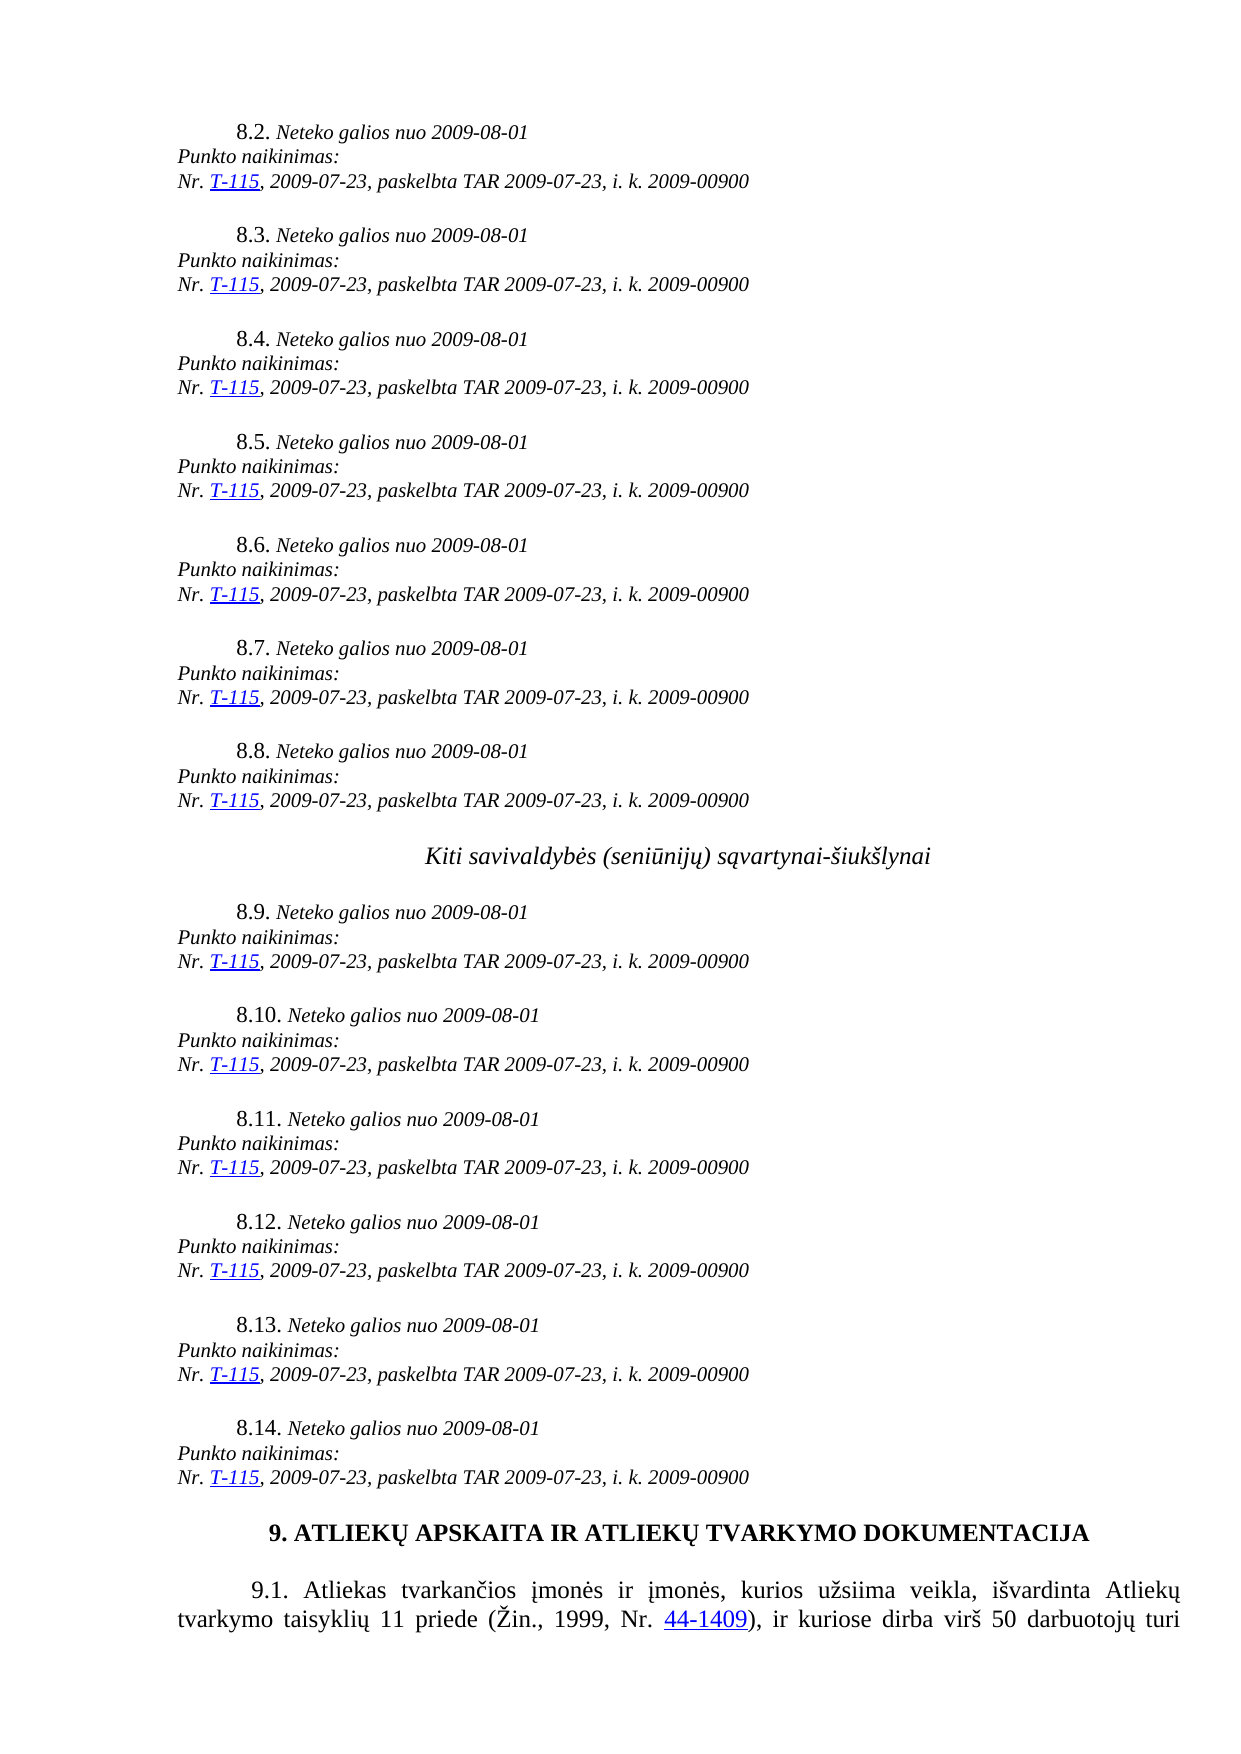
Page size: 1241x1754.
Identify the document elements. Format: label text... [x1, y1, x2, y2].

text Nr. T-115, 2009-07-23, paskelbta TAR 2009-07-23, i. k. 2009-00900 [177, 1155, 1181, 1179]
text Nr. T-115, 2009-07-23, paskelbta TAR 2009-07-23, i. k. 2009-00900 [177, 1465, 1181, 1489]
text 8.8. Neteko galios nuo 2009-08-01 [177, 737, 1181, 764]
text Punkto naikinimas: [177, 1337, 1181, 1362]
text Punkto naikinimas: [177, 1441, 1181, 1465]
text Punkto naikinimas: [177, 924, 1181, 949]
text Kiti savivaldybės (seniūnijų) sąvartynai-šiukšlynai [177, 841, 1181, 869]
text Punkto naikinimas: [177, 557, 1181, 581]
text Nr. T-115, 2009-07-23, paskelbta TAR 2009-07-23, i. k. 2009-00900 [177, 1258, 1181, 1282]
text Punkto naikinimas: [177, 1234, 1181, 1258]
text 8.4. Neteko galios nuo 2009-08-01 [177, 324, 1181, 351]
text Punkto naikinimas: [177, 248, 1181, 272]
text Punkto naikinimas: [177, 144, 1181, 168]
text Nr. T-115, 2009-07-23, paskelbta TAR 2009-07-23, i. k. 2009-00900 [177, 581, 1181, 606]
text Nr. T-115, 2009-07-23, paskelbta TAR 2009-07-23, i. k. 2009-00900 [177, 168, 1181, 193]
text 9.1. Atliekas tvarkančios įmonės ir įmonės, kurios užsiima veikla, išvardinta Atliekų tvarkymo taisyklių 11 priede (Žin., 1999, Nr. 44-1409), ir kuriose dirba virš 50 darbuotojų turi [177, 1575, 1181, 1633]
text 8.12. Neteko galios nuo 2009-08-01 [177, 1208, 1181, 1234]
text Punkto naikinimas: [177, 351, 1181, 375]
text Punkto naikinimas: [177, 764, 1181, 788]
text 8.5. Neteko galios nuo 2009-08-01 [177, 428, 1181, 454]
text 8.9. Neteko galios nuo 2009-08-01 [177, 898, 1181, 924]
text Punkto naikinimas: [177, 661, 1181, 685]
text Punkto naikinimas: [177, 1028, 1181, 1052]
text Nr. T-115, 2009-07-23, paskelbta TAR 2009-07-23, i. k. 2009-00900 [177, 1362, 1181, 1386]
text Nr. T-115, 2009-07-23, paskelbta TAR 2009-07-23, i. k. 2009-00900 [177, 949, 1181, 973]
text Punkto naikinimas: [177, 1131, 1181, 1155]
text 8.3. Neteko galios nuo 2009-08-01 [177, 221, 1181, 248]
text Nr. T-115, 2009-07-23, paskelbta TAR 2009-07-23, i. k. 2009-00900 [177, 788, 1181, 812]
text 8.2. Neteko galios nuo 2009-08-01 [177, 118, 1181, 144]
text 8.11. Neteko galios nuo 2009-08-01 [177, 1105, 1181, 1131]
text Nr. T-115, 2009-07-23, paskelbta TAR 2009-07-23, i. k. 2009-00900 [177, 375, 1181, 399]
text 8.10. Neteko galios nuo 2009-08-01 [177, 1001, 1181, 1028]
text Punkto naikinimas: [177, 454, 1181, 478]
text Nr. T-115, 2009-07-23, paskelbta TAR 2009-07-23, i. k. 2009-00900 [177, 685, 1181, 709]
text 8.6. Neteko galios nuo 2009-08-01 [177, 531, 1181, 557]
text 8.14. Neteko galios nuo 2009-08-01 [177, 1414, 1181, 1441]
text Nr. T-115, 2009-07-23, paskelbta TAR 2009-07-23, i. k. 2009-00900 [177, 272, 1181, 296]
text 9. ATLIEKŲ APSKAITA IR ATLIEKŲ TVARKYMO DOKUMENTACIJA [177, 1518, 1181, 1546]
text Nr. T-115, 2009-07-23, paskelbta TAR 2009-07-23, i. k. 2009-00900 [177, 1052, 1181, 1076]
text 8.13. Neteko galios nuo 2009-08-01 [177, 1311, 1181, 1337]
text 8.7. Neteko galios nuo 2009-08-01 [177, 634, 1181, 661]
text Nr. T-115, 2009-07-23, paskelbta TAR 2009-07-23, i. k. 2009-00900 [177, 478, 1181, 502]
